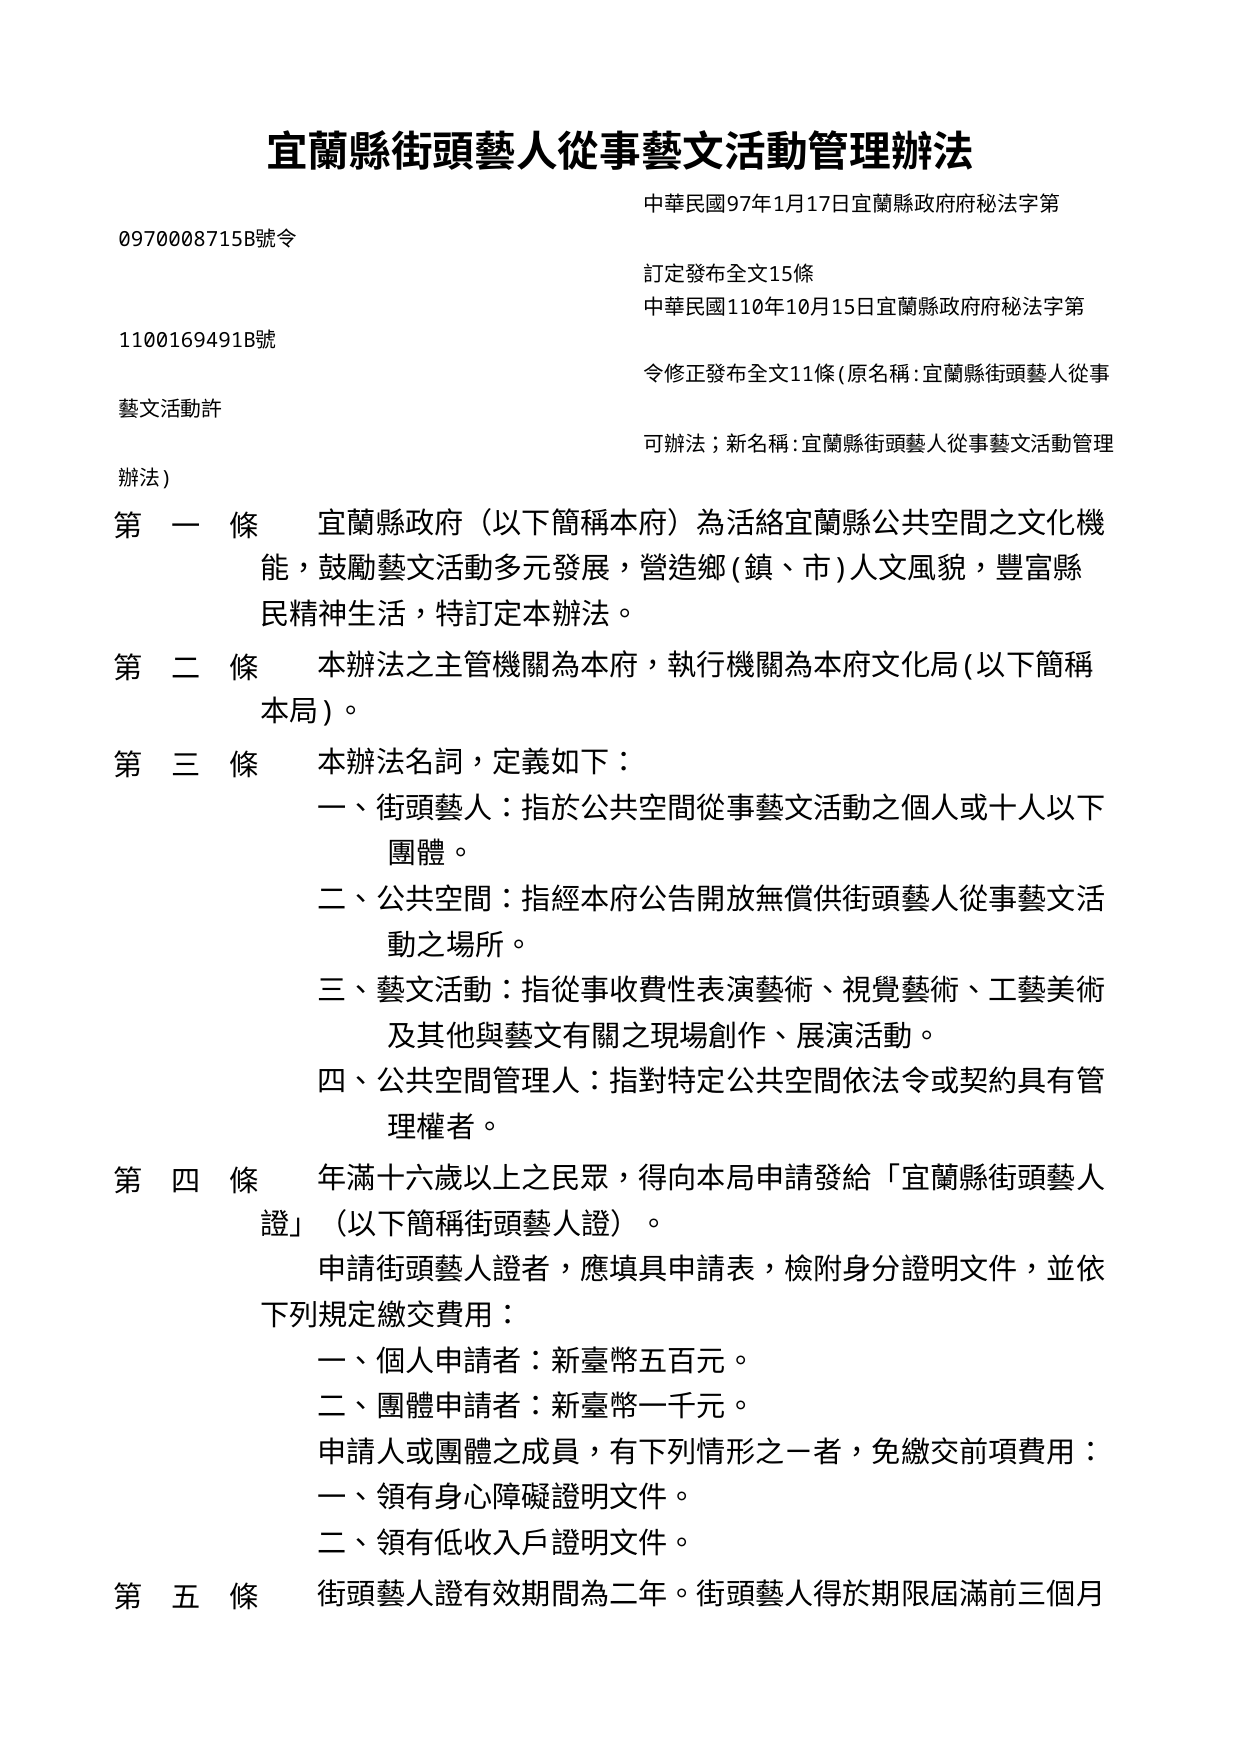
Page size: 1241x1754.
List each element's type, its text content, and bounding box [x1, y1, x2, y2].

text 宜蘭縣街頭藝人從事藝文活動管理辦法 [118, 118, 1122, 179]
text 中華民國97年1月17日宜蘭縣政府府秘法字第0970008715B號令 [118, 188, 1122, 253]
text 令修正發布全文11條(原名稱:宜蘭縣街頭藝人從事藝文活動許 [118, 357, 1122, 422]
table_cell 第 三 條 [118, 736, 266, 1152]
table_cell 本辦法之主管機關為本府，執行機關為本府文化局(以下簡稱本局)。 [266, 639, 1104, 736]
text 可辦法；新名稱:宜蘭縣街頭藝人從事藝文活動管理辦法) [118, 427, 1122, 492]
table_cell 第 二 條 [118, 639, 266, 736]
table_header 第 一 條 [118, 496, 266, 639]
table_cell 第 五 條 [118, 1568, 266, 1622]
table_cell 年滿十六歲以上之民眾，得向本局申請發給「宜蘭縣街頭藝人證」（以下簡稱街頭藝人證）。 申請街頭藝人證者，應填具申請表，檢附身分證明文件，並依下列規定繳交費用： 一、個人申請者：新臺幣五百元。 二、團體申請者：新臺幣一千元。 申請人或團體之成員，有下列情形之ㄧ者，免繳交前項費用： 一、領有身心障礙證明文件。 二、領有低收入戶證明文件。 [266, 1152, 1104, 1568]
table_cell 街頭藝人證有效期間為二年。街頭藝人得於期限屆滿前三個月 ，填具申請表，並依前條規定繳費後，向本局申請換發街頭藝人證 。 未依前項規定辦理換證者，原街頭藝人證於期限屆滿後失效。 街頭藝人證遺失或毀損者，街頭藝人得填具補發切結書，並依前條規定繳費後，向本局申請補發。 [266, 1568, 1104, 1622]
table_cell 第 四 條 [118, 1152, 266, 1568]
text 訂定發布全文15條 [118, 257, 1122, 288]
table_header 宜蘭縣政府（以下簡稱本府）為活絡宜蘭縣公共空間之文化機能，鼓勵藝文活動多元發展，營造鄉(鎮、市)人文風貌，豐富縣民精神生活，特訂定本辦法。 [266, 496, 1104, 639]
table_cell 本辦法名詞，定義如下： 一、街頭藝人：指於公共空間從事藝文活動之個人或十人以下 團體。 二、公共空間：指經本府公告開放無償供街頭藝人從事藝文活 動之場所。 三、藝文活動：指從事收費性表演藝術、視覺藝術、工藝美術 及其他與藝文有關之現場創作、展演活動。 四、公共空間管理人：指對特定公共空間依法令或契約具有管 理權者。 [266, 736, 1104, 1152]
text 中華民國110年10月15日宜蘭縣政府府秘法字第1100169491B號 [118, 292, 1122, 353]
